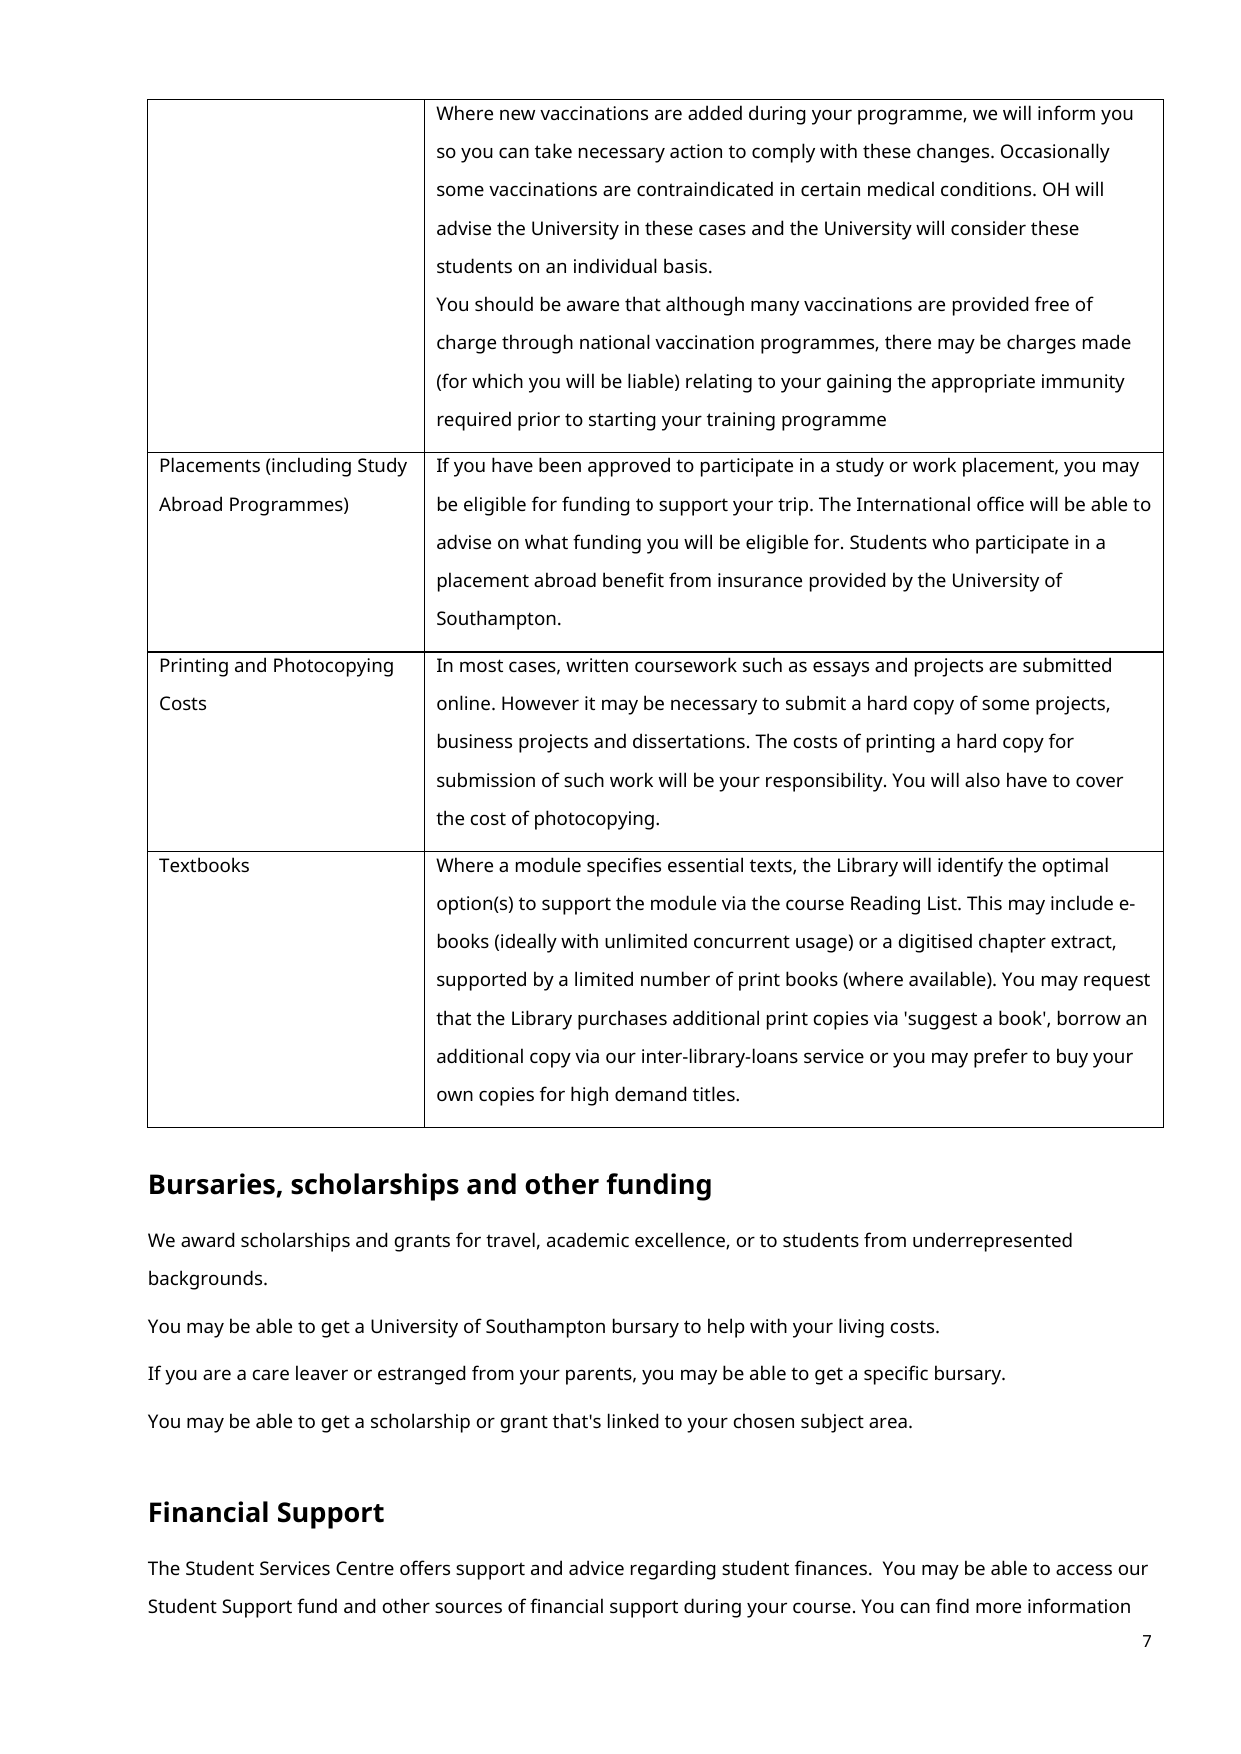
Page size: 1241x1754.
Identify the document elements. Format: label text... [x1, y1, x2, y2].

text You may be able to get a University of Southampton bursary to help with your living costs. [148, 1313, 1152, 1338]
table_cell Placements (including Study Abroad Programmes) [148, 453, 424, 651]
table_cell Where a module specifies essential texts, the Library will identify the optimal option(s) to support the module via the course Reading List. This may include e-books (ideally with unlimited concurrent usage) or a digitised chapter extract, supported by a limited number of print books (where available). You may request that the Library purchases additional print copies via 'suggest a book', borrow an additional copy via our inter-library-loans service or you may prefer to buy your own copies for high demand titles. [425, 852, 1163, 1127]
table_cell If you have been approved to participate in a study or work placement, you may be eligible for funding to support your trip. The International office will be able to advise on what funding you will be eligible for. Students who participate in a placement abroad benefit from insurance provided by the University of Southampton. [425, 453, 1163, 651]
table_cell In most cases, written coursework such as essays and projects are submitted online. However it may be necessary to submit a hard copy of some projects, business projects and dissertations. The costs of printing a hard copy for submission of such work will be your responsibility. You will also have to cover the cost of photocopying. [425, 653, 1163, 851]
table_cell Where new vaccinations are added during your programme, we will inform you so you can take necessary action to comply with these changes. Occasionally some vaccinations are contraindicated in certain medical conditions. OH will advise the University in these cases and the University will consider these students on an individual basis. You should be aware that although many vaccinations are provided free of charge through national vaccination programmes, there may be charges made (for which you will be liable) relating to your gaining the appropriate immunity required prior to starting your training programme [425, 100, 1163, 452]
table_cell Textbooks [148, 852, 424, 1127]
text If you are a care leaver or estranged from your parents, you may be able to get a specific bursary. [148, 1361, 1152, 1386]
text The Student Services Centre offers support and advice regarding student finances. You may be able to access our Student Support fund and other sources of financial support during your course. You can find more information [148, 1555, 1152, 1618]
subtitle Bursaries, scholarships and other funding [148, 1166, 1152, 1202]
text You may be able to get a scholarship or grant that's linked to your chosen subject area. [148, 1408, 1152, 1434]
subtitle Financial Support [148, 1493, 1152, 1530]
table_cell Printing and Photocopying Costs [148, 653, 424, 851]
table_cell [148, 100, 424, 452]
text We award scholarships and grants for travel, academic excellence, or to students from underrepresented backgrounds. [148, 1227, 1152, 1291]
